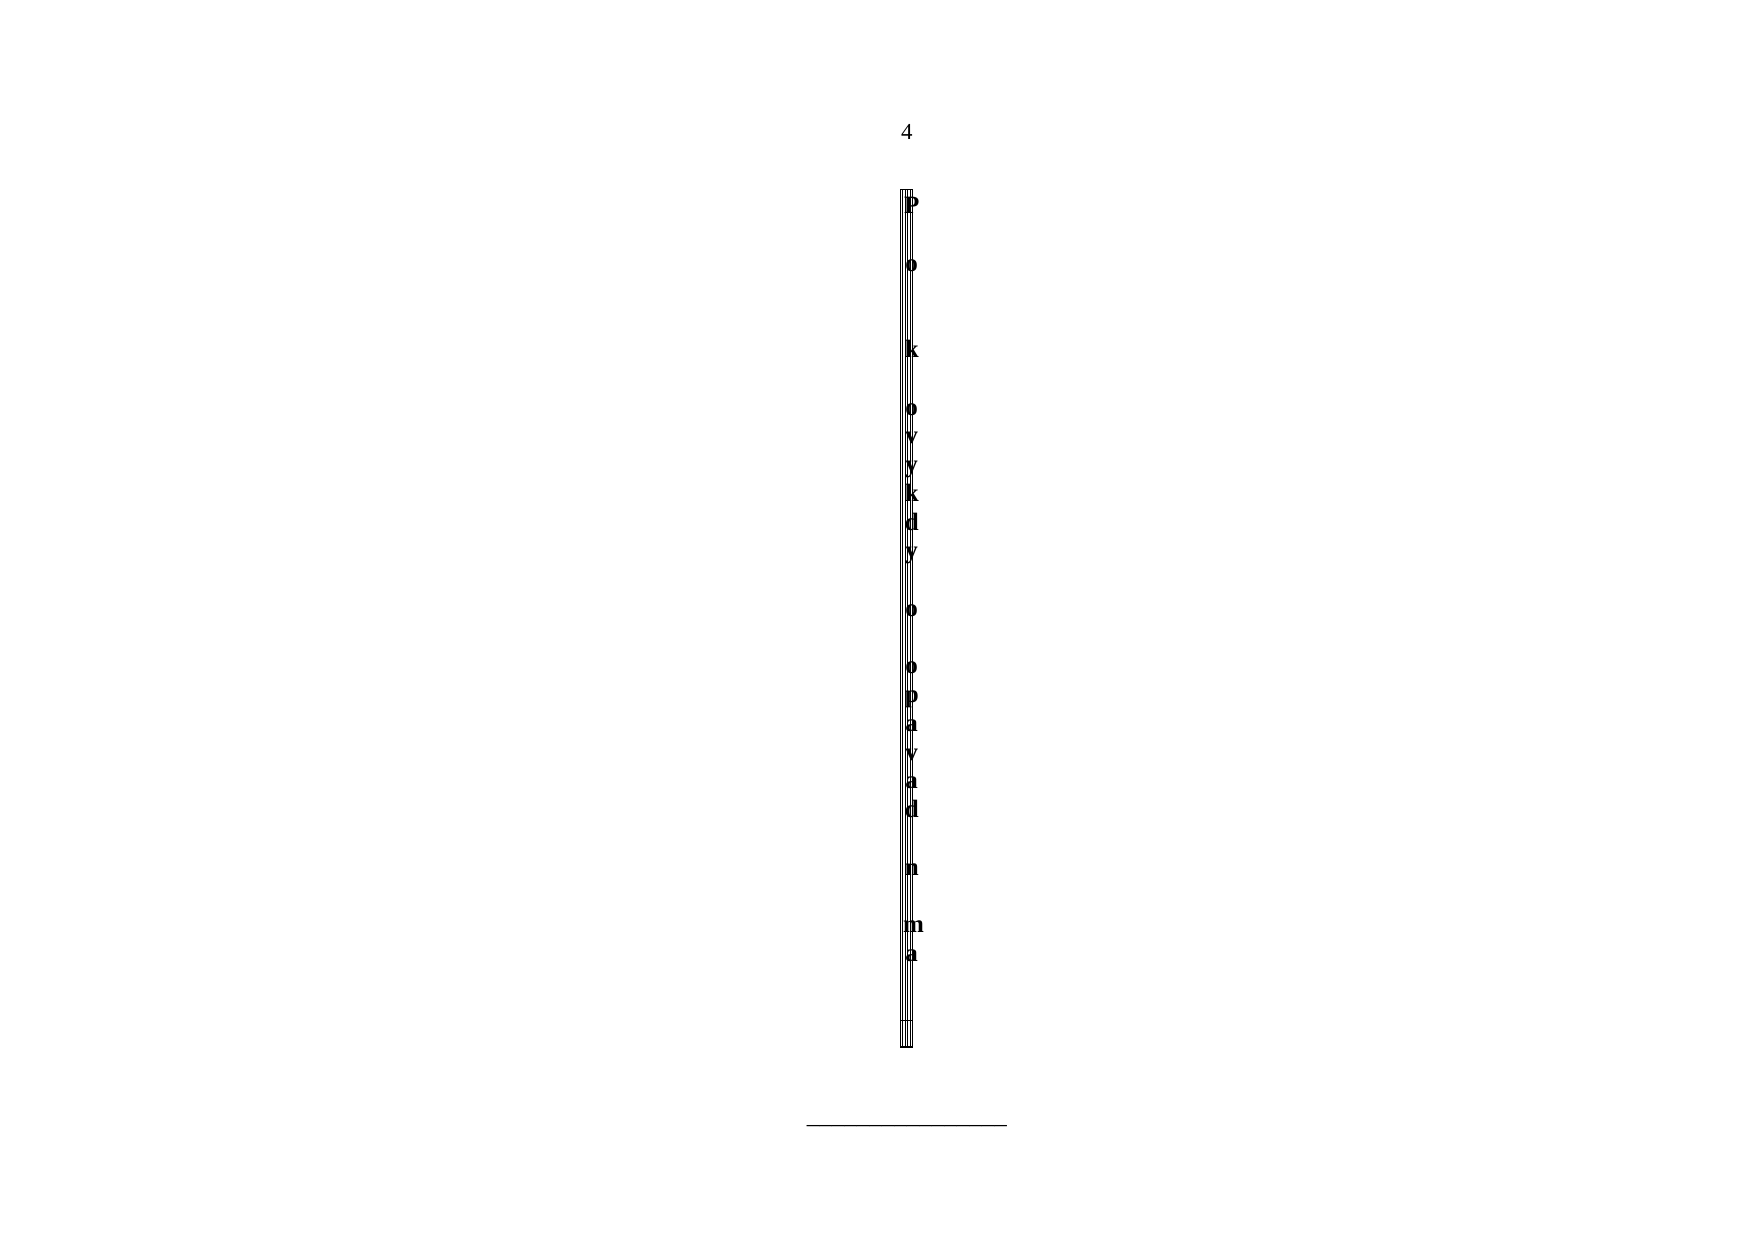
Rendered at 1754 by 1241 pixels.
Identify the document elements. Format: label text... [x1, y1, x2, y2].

text ________________ [118, 1100, 1695, 1129]
